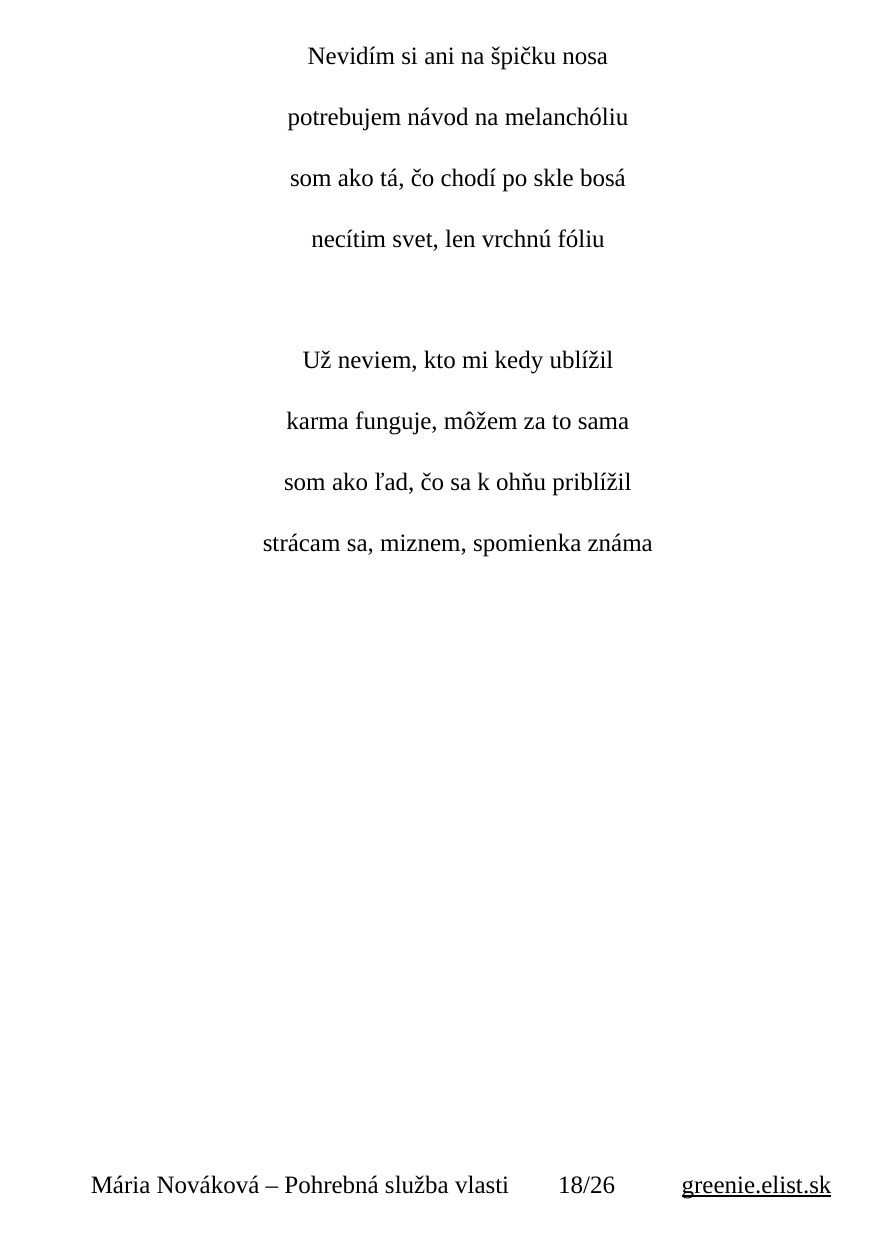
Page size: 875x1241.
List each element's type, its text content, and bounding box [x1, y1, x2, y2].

text necítim svet, len vrchnú fóliu [83, 224, 833, 253]
text karma funguje, môžem za to sama [83, 406, 833, 435]
text som ako tá, čo chodí po skle bosá [83, 163, 833, 192]
text Nevidím si ani na špičku nosa [83, 41, 833, 70]
text som ako ľad, čo sa k ohňu priblížil [83, 467, 833, 496]
text potrebujem návod na melanchóliu [83, 102, 833, 131]
text strácam sa, miznem, spomienka známa [83, 528, 833, 557]
text Už neviem, kto mi kedy ublížil [83, 346, 833, 374]
